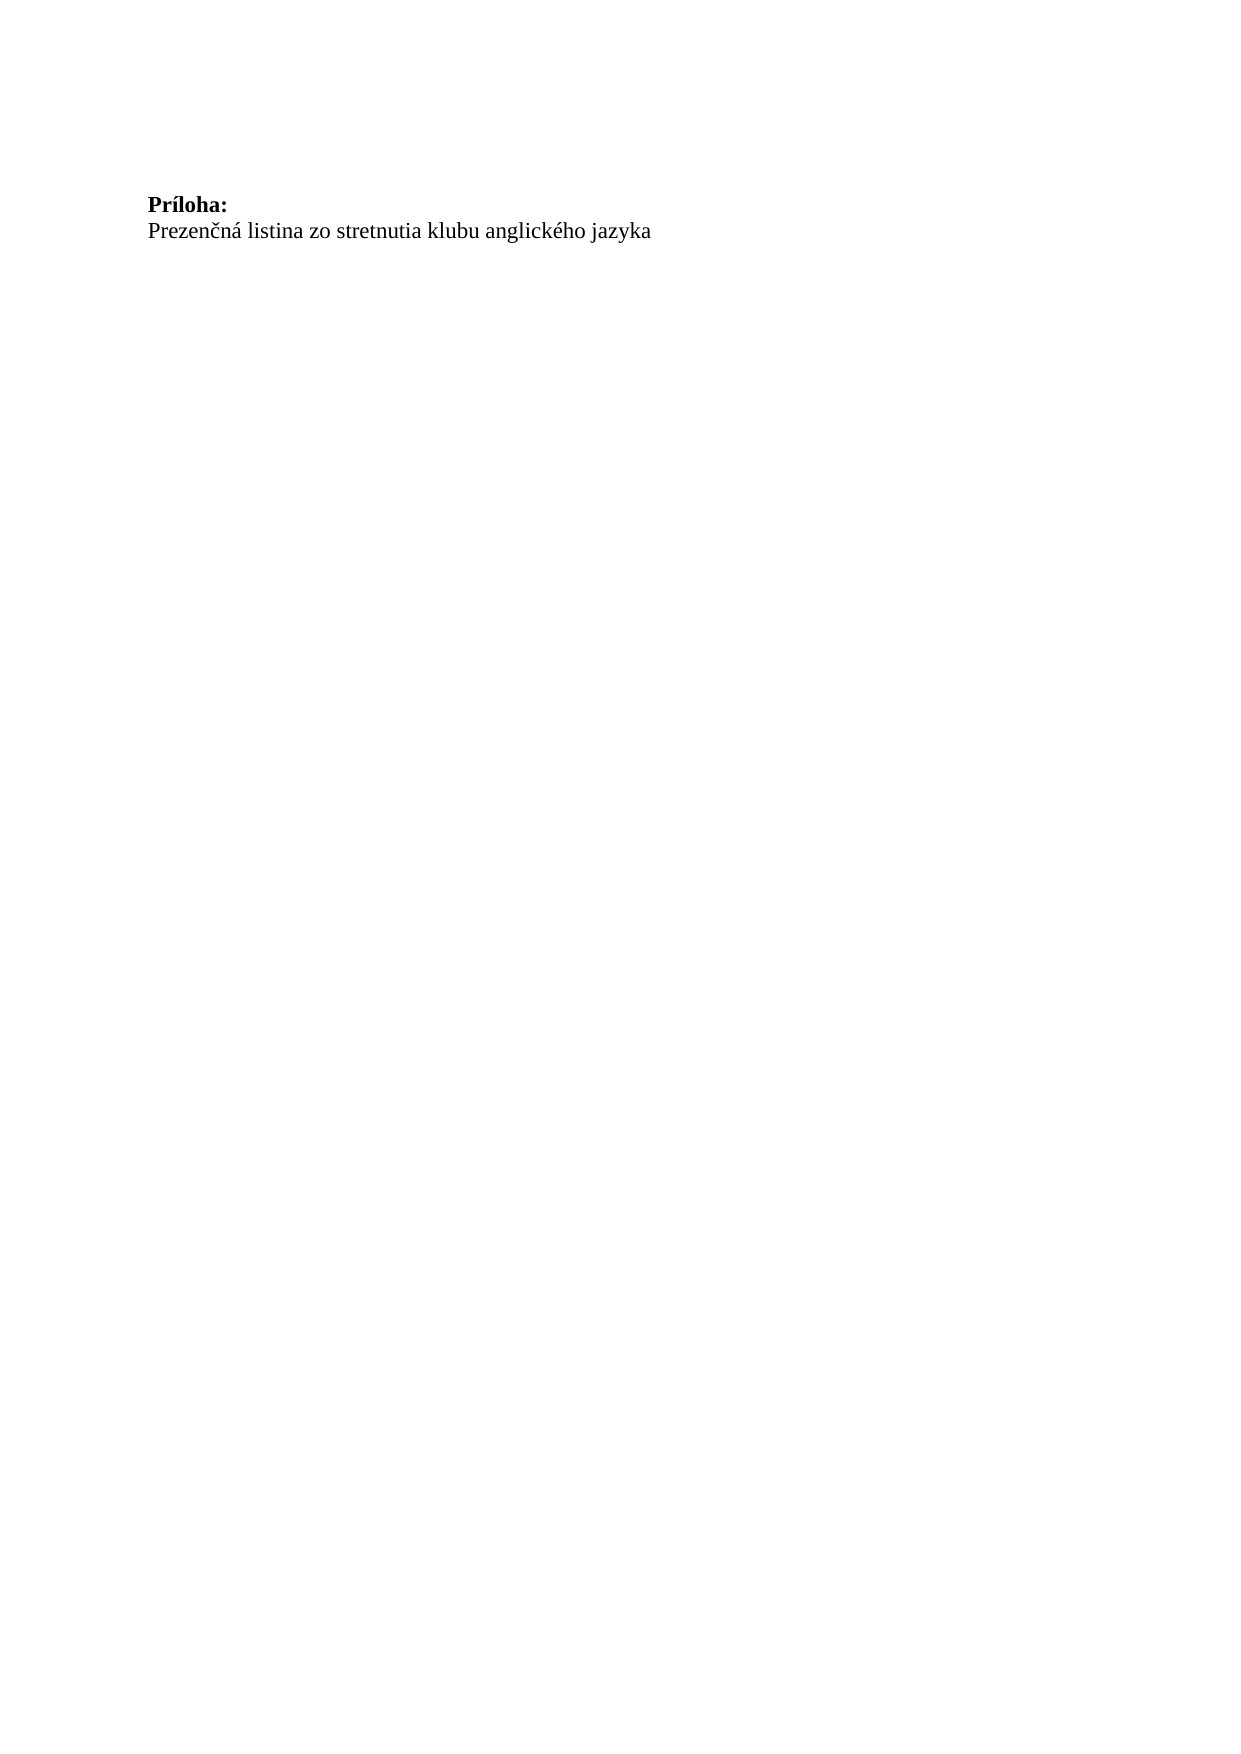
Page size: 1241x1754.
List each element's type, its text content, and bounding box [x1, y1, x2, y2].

text Prezenčná listina zo stretnutia klubu anglického jazyka [148, 217, 1093, 244]
text Príloha: [148, 191, 1093, 217]
